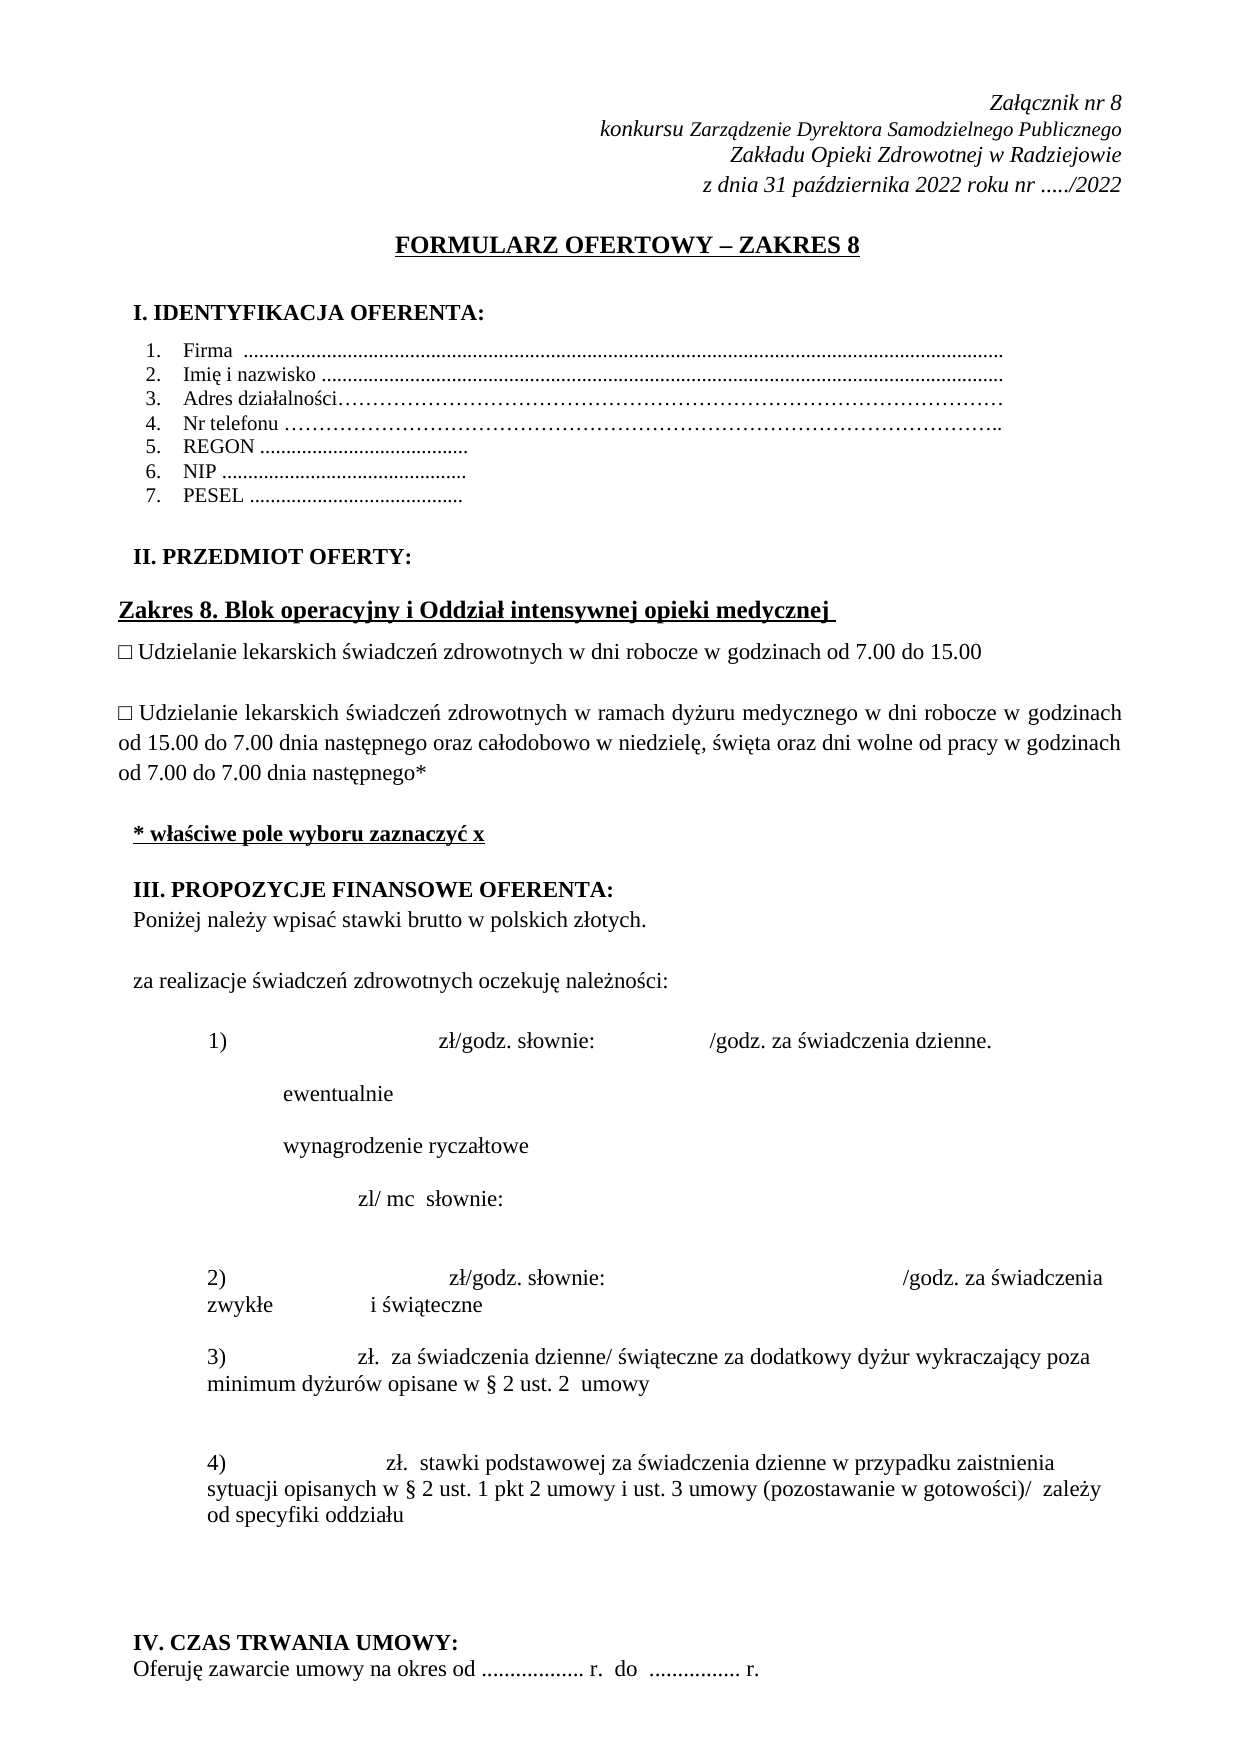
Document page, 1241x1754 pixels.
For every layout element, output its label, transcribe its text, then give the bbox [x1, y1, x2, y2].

list NIP ............................................... [145, 458, 1122, 483]
list 3) zł. za świadczenia dzienne/ świąteczne za dodatkowy dyżur wykraczający poza minimum dyżurów opisane w § 2 ust. 2 umowy [161, 1343, 1122, 1396]
text wynagrodzenie ryczałtowe [162, 1133, 1122, 1159]
list 4) zł. stawki podstawowej za świadczenia dzienne w przypadku zaistnienia sytuacji opisanych w § 2 ust. 1 pkt 2 umowy i ust. 3 umowy (pozostawanie w gotowości)/ zależy od specyfiki oddziału [161, 1449, 1122, 1528]
text Zakładu Opieki Zdrowotnej w Radziejowie [133, 141, 1122, 168]
list 2) zł/godz. słownie: /godz. za świadczenia zwykłe i świąteczne [161, 1264, 1122, 1317]
text Oferuję zawarcie umowy na okres od .................. r. do ................ r. [133, 1655, 1122, 1681]
text konkursu Zarządzenie Dyrektora Samodzielnego Publicznego [133, 115, 1122, 141]
text Poniżej należy wpisać stawki brutto w polskich złotych. [133, 906, 1122, 933]
list Adres działalności…………………………………………………………………………………… [145, 386, 1122, 410]
text □ Udzielanie lekarskich świadczeń zdrowotnych w dni robocze w godzinach od 7.00 do 15.00 [118, 638, 1122, 665]
list Nr telefonu ………………………………………………………………………………………….. [145, 410, 1122, 434]
text za realizacje świadczeń zdrowotnych oczekuję należności: [133, 967, 1122, 993]
text zl/ mc słownie: [162, 1185, 1122, 1212]
text III. PROPOZYCJE FINANSOWE OFERENTA: [133, 876, 1122, 902]
text z dnia 31 października 2022 roku nr ...../2022 [133, 172, 1122, 198]
list 1) zł/godz. słownie: /godz. za świadczenia dzienne. [162, 1027, 1122, 1053]
text Załącznik nr 8 [133, 89, 1122, 115]
list Imię i nazwisko ................................................................................................................................... [145, 362, 1122, 386]
text I. IDENTYFIKACJA OFERENTA: [133, 299, 1122, 325]
text FORMULARZ OFERTOWY – ZAKRES 8 [133, 231, 1122, 259]
text ewentualnie [162, 1080, 1122, 1106]
text IV. CZAS TRWANIA UMOWY: [133, 1629, 1122, 1655]
text * właściwe pole wyboru zaznaczyć x [133, 819, 1122, 846]
list Firma .................................................................................................................................................. [145, 338, 1122, 362]
text □ Udzielanie lekarskich świadczeń zdrowotnych w ramach dyżuru medycznego w dni robocze w godzinach od 15.00 do 7.00 dnia następnego oraz całodobowo w niedzielę, święta oraz dni wolne od pracy w godzinach od 7.00 do 7.00 dnia następnego* [118, 699, 1122, 786]
list PESEL ......................................... [145, 483, 1122, 507]
text II. PRZEDMIOT OFERTY: [133, 543, 1122, 569]
list REGON ........................................ [145, 434, 1122, 458]
text Zakres 8. Blok operacyjny i Oddział intensywnej opieki medycznej [118, 595, 1122, 624]
